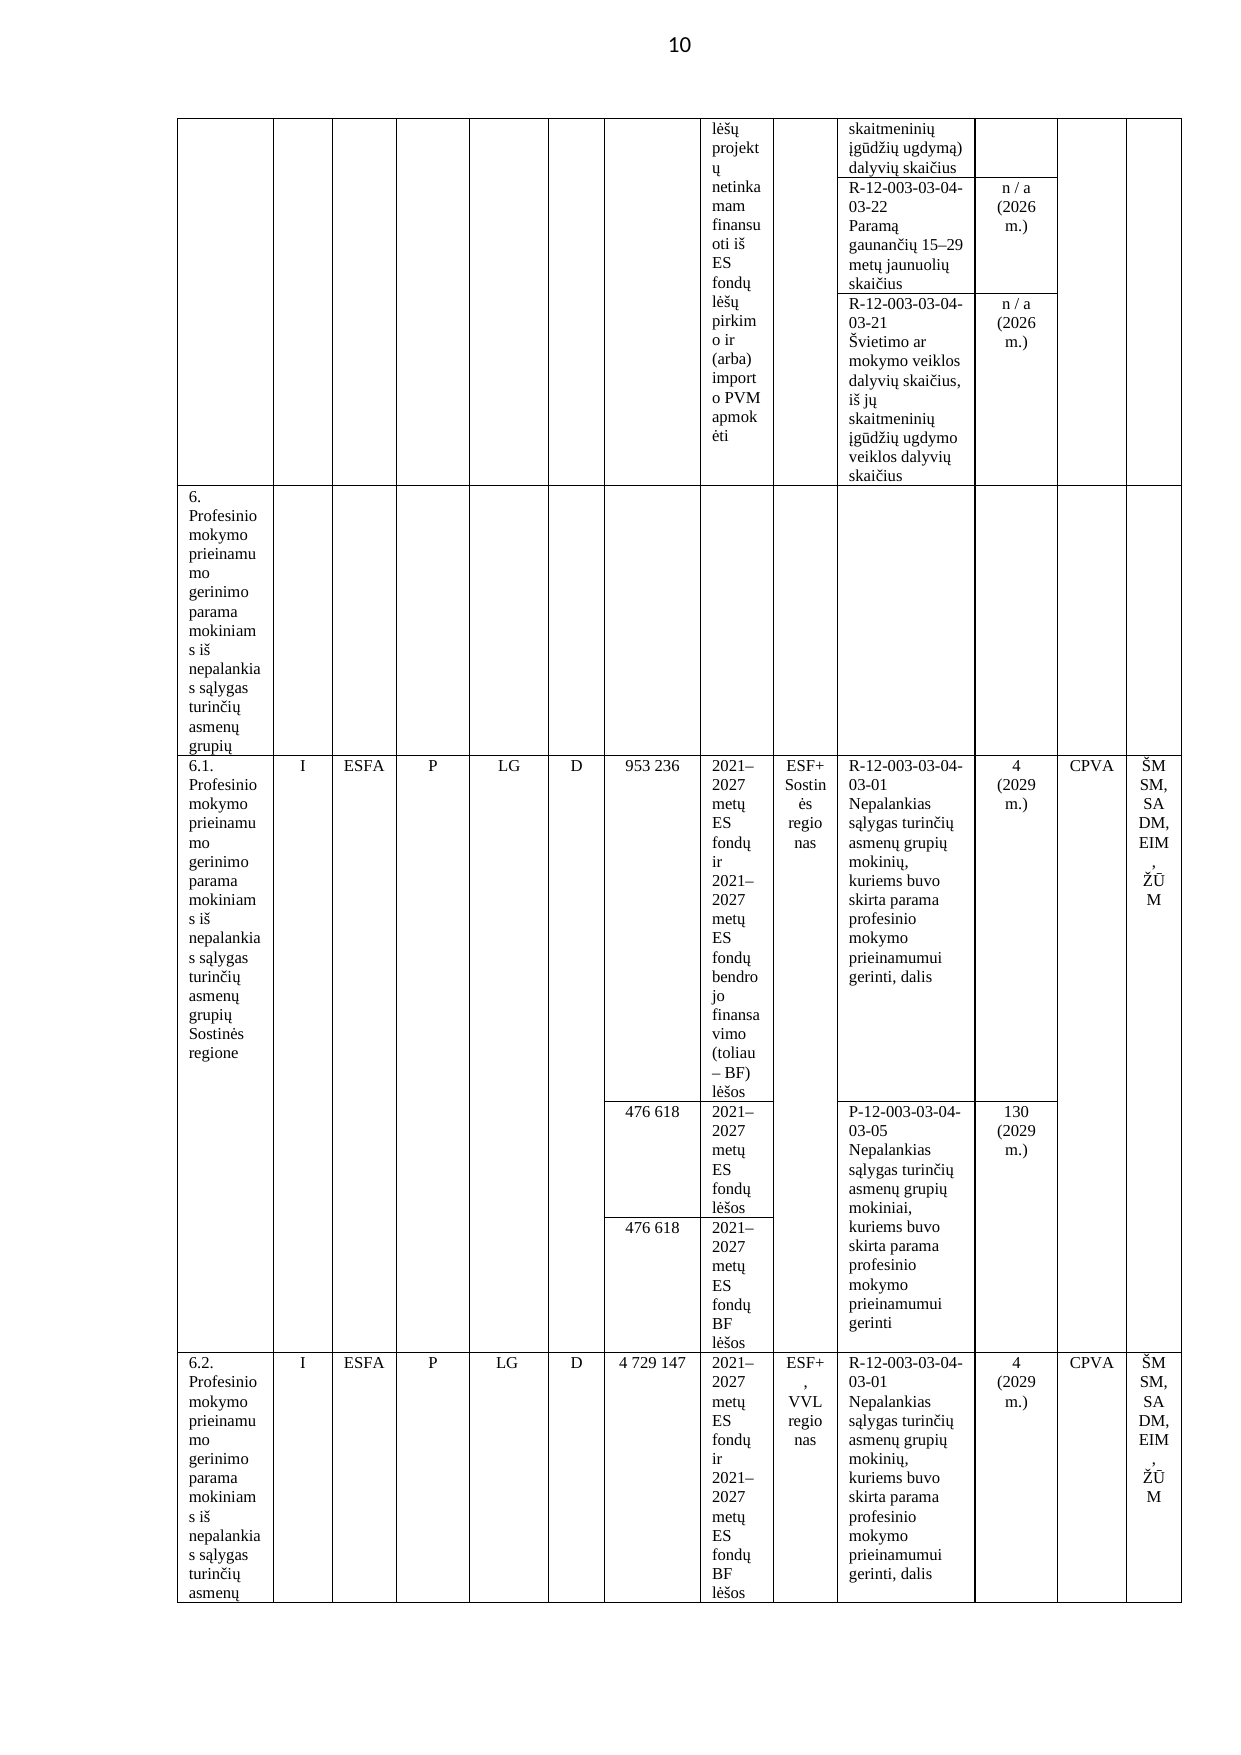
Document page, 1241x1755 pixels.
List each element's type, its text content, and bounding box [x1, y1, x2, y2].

table_cell [397, 486, 469, 755]
table_cell R-12-003-03-04-03-21 Švietimo ar mokymo veiklos dalyvių skaičius, iš jų skaitmeninių įgūdžių ugdymo veiklos dalyvių skaičius [838, 294, 974, 485]
table_cell [274, 486, 332, 755]
table_cell R-12-003-03-04-03-01 Nepalankias sąlygas turinčių asmenų grupių mokinių, kuriems buvo skirta parama profesinio mokymo prieinamumui gerinti, dalis [838, 756, 974, 1101]
table_cell [605, 119, 700, 485]
table_cell 953 236 [605, 756, 700, 1101]
table_cell [1127, 119, 1181, 485]
table_cell [274, 119, 332, 485]
table_cell R-12-003-03-04-03-22 Paramą gaunančių 15–29 metų jaunuolių skaičius [838, 178, 974, 293]
table_cell LG [470, 1353, 548, 1602]
table_cell [333, 486, 396, 755]
table_cell 2021–2027 metų ES fondų ir 2021–2027 metų ES fondų bendrojo finansavimo (toliau – BF) lėšos [701, 756, 773, 1101]
table_cell ESFA [333, 756, 396, 1352]
table_cell LG [470, 756, 548, 1352]
table_cell D [549, 756, 604, 1352]
table_cell 476 618 [605, 1218, 700, 1352]
table_cell lėšų projektų netinkamam finansuoti iš ES fondų lėšų pirkimo ir (arba) importo PVM apmokėti [701, 119, 773, 485]
table_cell [838, 486, 974, 755]
table_cell [178, 119, 273, 485]
table_cell - [774, 119, 837, 485]
table_cell R-12-003-03-04-03-01 Nepalankias sąlygas turinčių asmenų grupių mokinių, kuriems buvo skirta parama profesinio mokymo prieinamumui gerinti, dalis [838, 1353, 974, 1602]
table_cell D [549, 1353, 604, 1602]
table_cell [701, 486, 773, 755]
table_cell [1127, 486, 1181, 755]
table_cell skaitmeninių įgūdžių ugdymą) dalyvių skaičius [838, 119, 974, 177]
table_cell 2021–2027 metų ES fondų BF lėšos [701, 1218, 773, 1352]
table_cell 130 (2029 m.) [976, 1102, 1057, 1352]
table_cell 4 729 147 [605, 1353, 700, 1602]
table_cell [976, 486, 1057, 755]
table_cell 2021–2027 metų ES fondų lėšos [701, 1102, 773, 1217]
table_cell 6.2. Profesinio mokymo prieinamumo gerinimo parama mokiniams iš nepalankias sąlygas turinčių asmenų [178, 1353, 273, 1602]
table_cell ESFA [333, 1353, 396, 1602]
table_cell ŠMSM, SADM, EIM, ŽŪM [1127, 1353, 1181, 1602]
table_cell [605, 486, 700, 755]
table_cell [549, 486, 604, 755]
table_cell 2021–2027 metų ES fondų ir 2021–2027 metų ES fondų BF lėšos [701, 1353, 773, 1602]
table_cell 6. Profesinio mokymo prieinamumo gerinimo parama mokiniams iš nepalankias sąlygas turinčių asmenų grupių [178, 486, 273, 755]
table_cell ŠMSM, SADM, EIM, ŽŪM [1127, 756, 1181, 1352]
table_cell 4 (2029 m.) [976, 1353, 1057, 1602]
table_cell ESF+ Sostinės regionas [774, 756, 837, 1352]
table_cell n / a (2026 m.) [976, 178, 1057, 293]
table_cell [470, 486, 548, 755]
table_cell I [274, 1353, 332, 1602]
table_cell CPVA [1058, 1353, 1126, 1602]
table_cell [1058, 119, 1126, 485]
table_cell ESF+, VVL regionas [774, 1353, 837, 1602]
table_cell 476 618 [605, 1102, 700, 1217]
table_cell I [274, 756, 332, 1352]
table_cell [397, 119, 469, 485]
table_cell 6.1. Profesinio mokymo prieinamumo gerinimo parama mokiniams iš nepalankias sąlygas turinčių asmenų grupių Sostinės regione [178, 756, 273, 1352]
table_cell [976, 119, 1057, 177]
table_cell P [397, 756, 469, 1352]
table_cell [333, 119, 396, 485]
table_cell [774, 486, 837, 755]
table_cell [1058, 486, 1126, 755]
table_cell P-12-003-03-04-03-05 Nepalankias sąlygas turinčių asmenų grupių mokiniai, kuriems buvo skirta parama profesinio mokymo prieinamumui gerinti [838, 1102, 974, 1352]
table_cell [470, 119, 548, 485]
table_cell n / a (2026 m.) [976, 294, 1057, 485]
table_cell 4 (2029 m.) [976, 756, 1057, 1101]
table_cell CPVA [1058, 756, 1126, 1352]
table_cell P [397, 1353, 469, 1602]
table_cell [549, 119, 604, 485]
